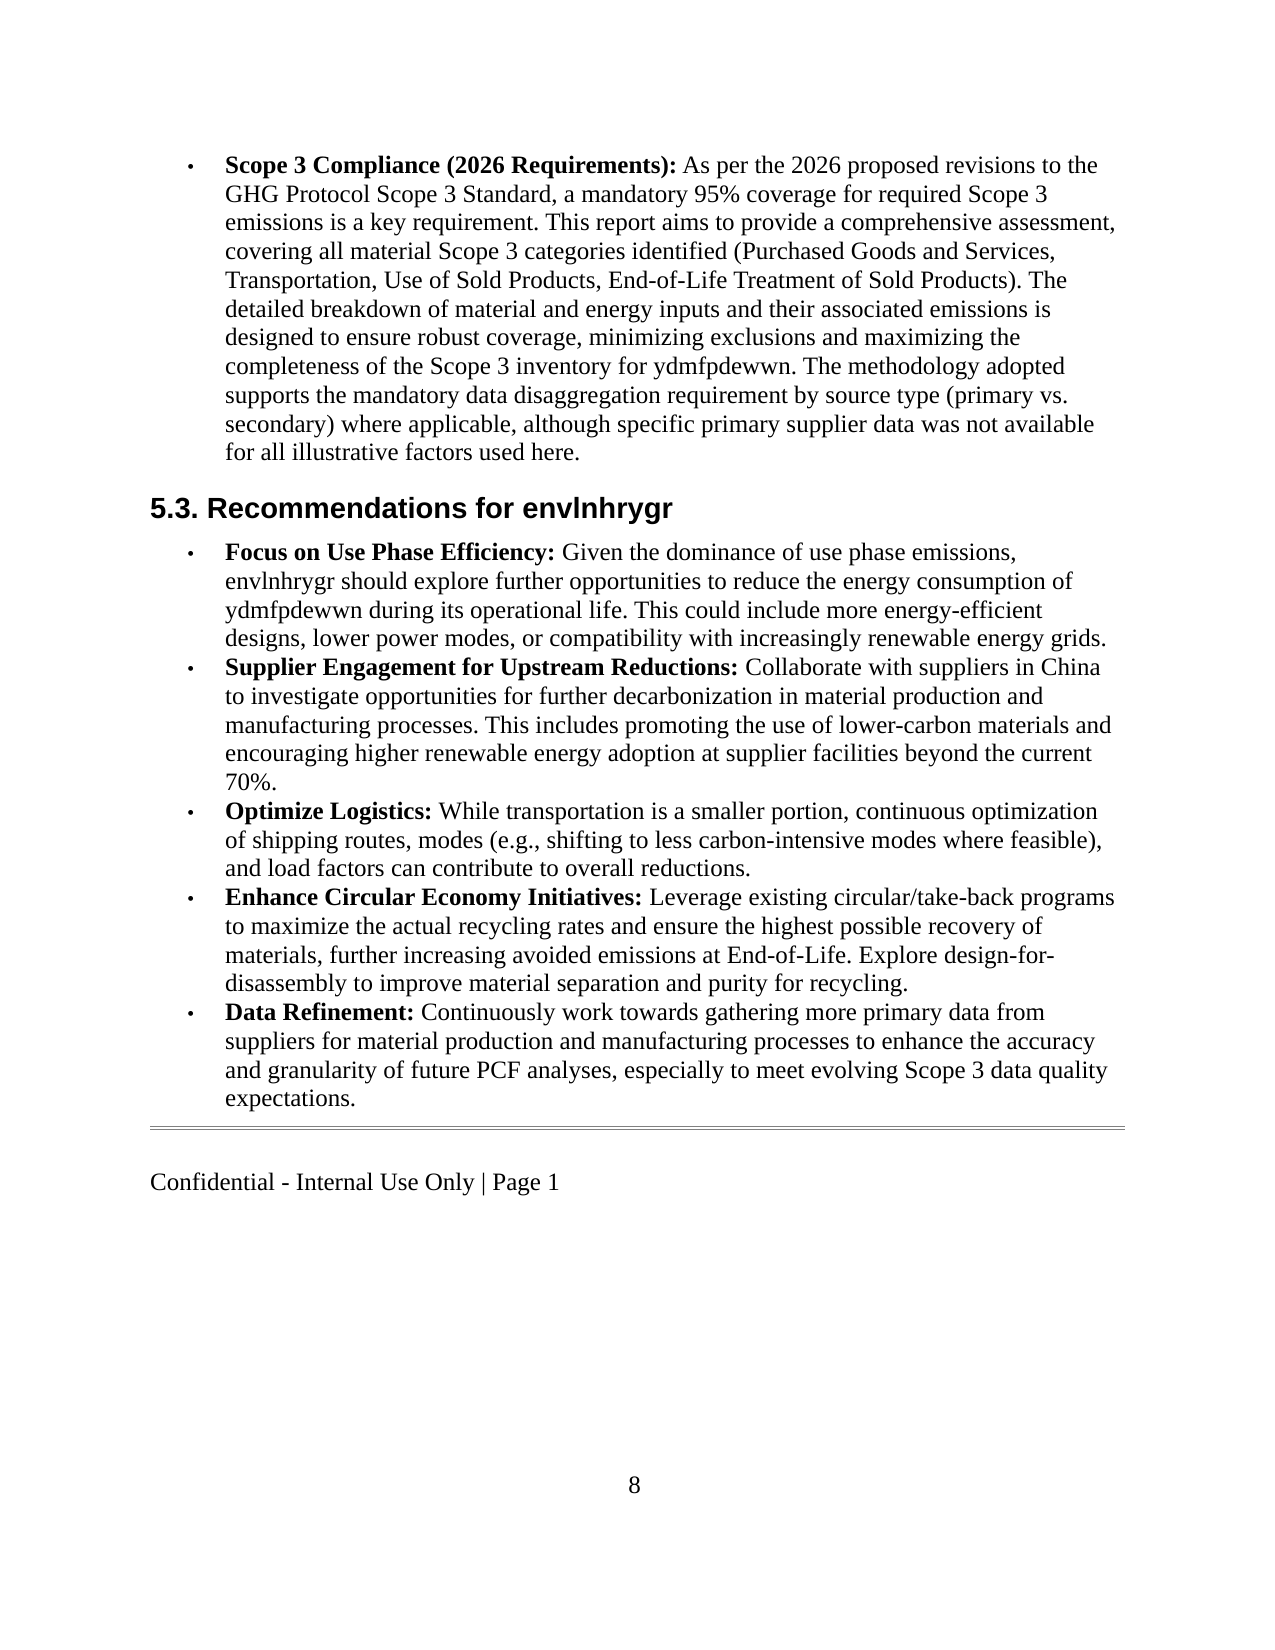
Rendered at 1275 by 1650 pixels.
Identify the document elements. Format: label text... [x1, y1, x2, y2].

list Data Refinement: Continuously work towards gathering more primary data from suppliers for material production and manufacturing processes to enhance the accuracy and granularity of future PCF analyses, especially to meet evolving Scope 3 data quality expectations. [187, 997, 1125, 1112]
list Scope 3 Compliance (2026 Requirements): As per the 2026 proposed revisions to the GHG Protocol Scope 3 Standard, a mandatory 95% coverage for required Scope 3 emissions is a key requirement. This report aims to provide a comprehensive assessment, covering all material Scope 3 categories identified (Purchased Goods and Services, Transportation, Use of Sold Products, End-of-Life Treatment of Sold Products). The detailed breakdown of material and energy inputs and their associated emissions is designed to ensure robust coverage, minimizing exclusions and maximizing the completeness of the Scope 3 inventory for ydmfpdewwn. The methodology adopted supports the mandatory data disaggregation requirement by source type (primary vs. secondary) where applicable, although specific primary supplier data was not available for all illustrative factors used here. [187, 150, 1125, 466]
subtitle 5.3. Recommendations for envlnhrygr [150, 491, 1125, 525]
list Supplier Engagement for Upstream Reductions: Collaborate with suppliers in China to investigate opportunities for further decarbonization in material production and manufacturing processes. This includes promoting the use of lower-carbon materials and encouraging higher renewable energy adoption at supplier facilities beyond the current 70%. [187, 652, 1125, 796]
list Focus on Use Phase Efficiency: Given the dominance of use phase emissions, envlnhrygr should explore further opportunities to reduce the energy consumption of ydmfpdewwn during its operational life. This could include more energy-efficient designs, lower power modes, or compatibility with increasingly renewable energy grids. [187, 537, 1125, 652]
list Enhance Circular Economy Initiatives: Leverage existing circular/take-back programs to maximize the actual recycling rates and ensure the highest possible recovery of materials, further increasing avoided emissions at End-of-Life. Explore design-for-disassembly to improve material separation and purity for recycling. [187, 882, 1125, 997]
list Optimize Logistics: While transportation is a smaller portion, continuous optimization of shipping routes, modes (e.g., shifting to less carbon-intensive modes where feasible), and load factors can contribute to overall reductions. [187, 796, 1125, 882]
text Confidential - Internal Use Only | Page 1 [150, 1167, 1125, 1196]
